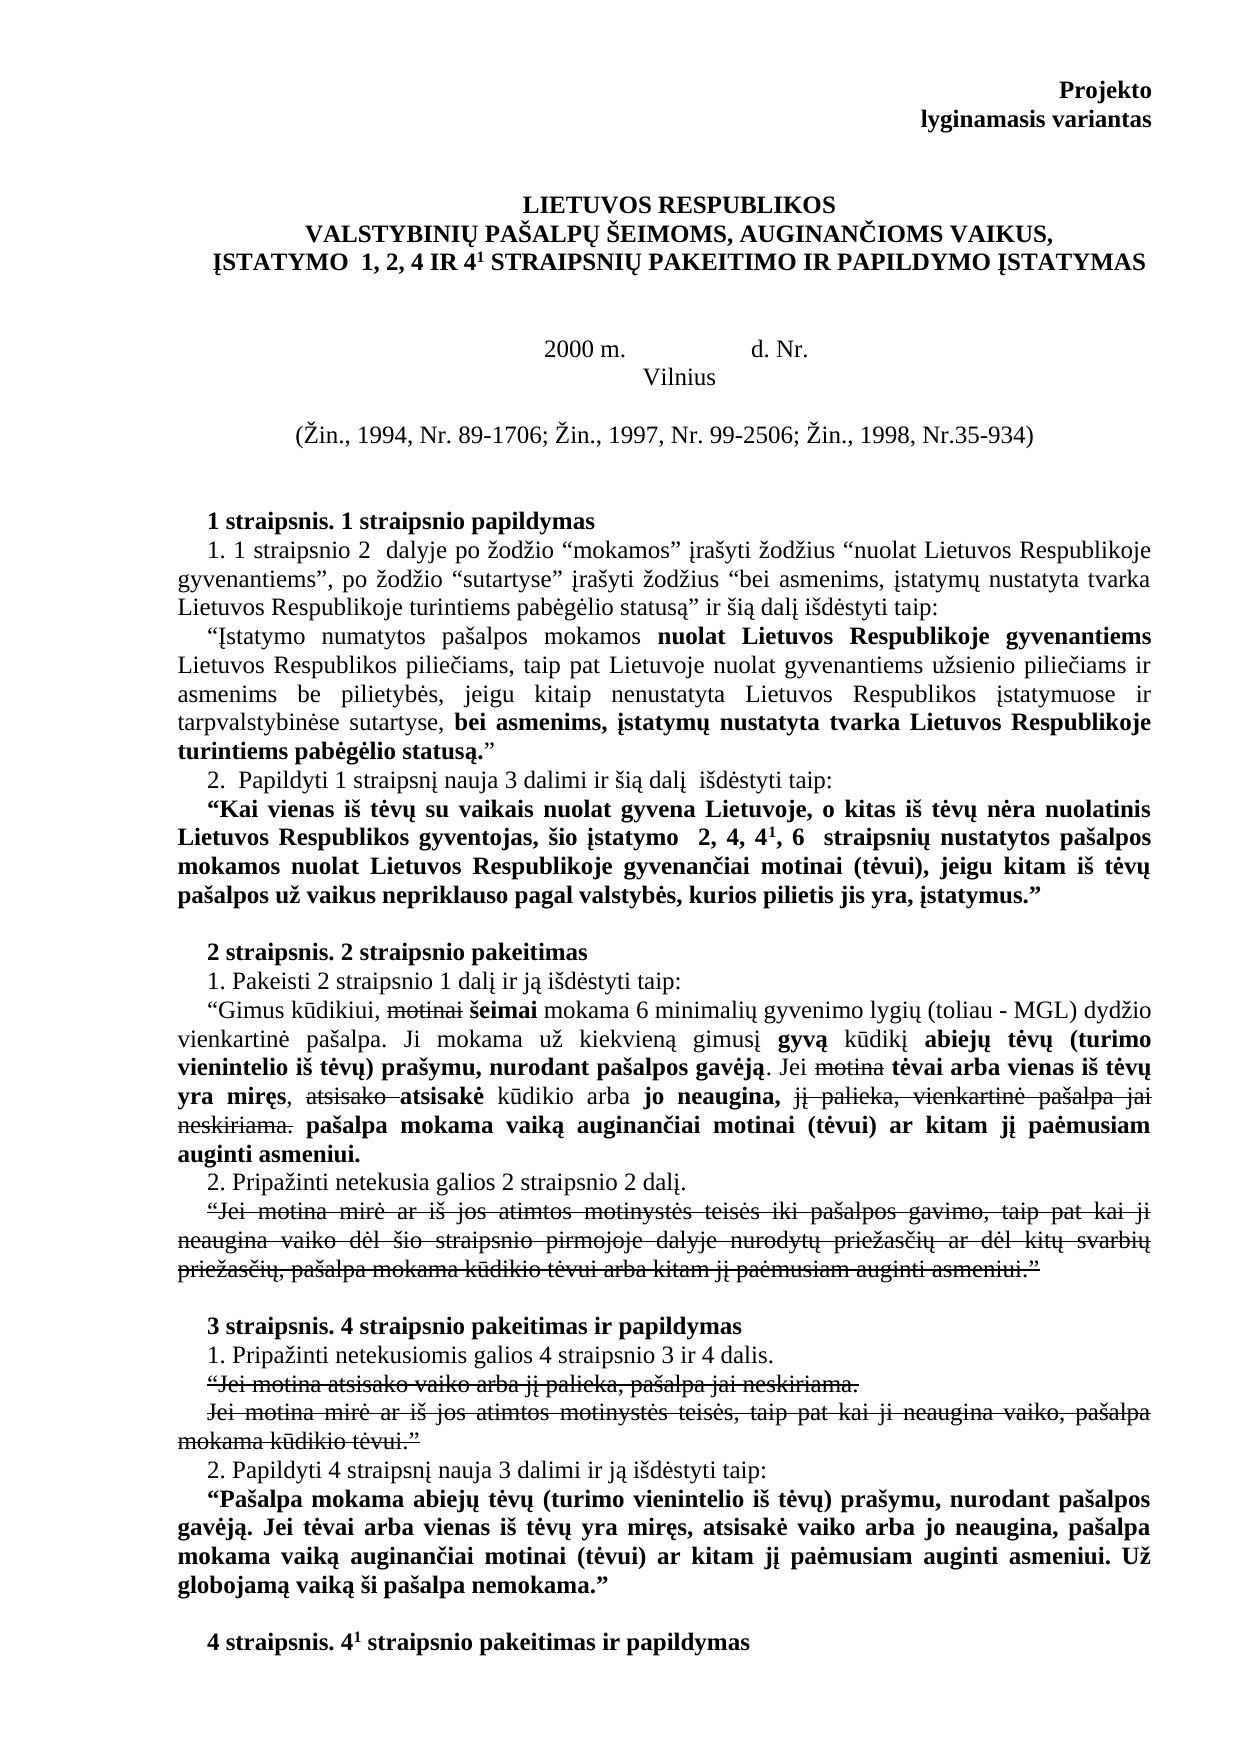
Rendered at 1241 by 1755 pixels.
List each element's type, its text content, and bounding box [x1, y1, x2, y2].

subtitle 2. Papildyti 1 straipsnį nauja 3 dalimi ir šią dalį išdėstyti taip: [177, 765, 1152, 794]
text “Įstatymo numatytos pašalpos mokamos nuolat Lietuvos Respublikoje gyvenantiems Lietuvos Respublikos piliečiams, taip pat Lietuvoje nuolat gyvenantiems užsienio piliečiams ir asmenims be pilietybės, jeigu kitaip nenustatyta Lietuvos Respublikos įstatymuose ir tarpvalstybinėse sutartyse, bei asmenims, įstatymų nustatyta tvarka Lietuvos Respublikoje turintiems pabėgėlio statusą.” [177, 621, 1152, 765]
text 4 straipsnis. 41 straipsnio pakeitimas ir papildymas [177, 1627, 1152, 1656]
text “Pašalpa mokama abiejų tėvų (turimo vienintelio iš tėvų) prašymu, nurodant pašalpos gavėją. Jei tėvai arba vienas iš tėvų yra miręs, atsisakė vaiko arba jo neaugina, pašalpa mokama vaiką auginančiai motinai (tėvui) ar kitam jį paėmusiam auginti asmeniui. Už globojamą vaiką ši pašalpa nemokama.” [177, 1484, 1152, 1599]
text “Jei motina atsisako vaiko arba jį palieka, pašalpa jai neskiriama. [177, 1369, 1152, 1397]
text VALSTYBINIŲ PAŠALPŲ ŠEIMOMS, AUGINANČIOMS VAIKUS, [177, 219, 1152, 247]
text 1. Pakeisti 2 straipsnio 1 dalį ir ją išdėstyti taip: [177, 966, 1152, 995]
text lyginamasis variantas [177, 104, 1152, 132]
text ĮSTATYMO 1, 2, 4 IR 41 STRAIPSNIŲ PAKEITIMO IR PAPILDYMO ĮSTATYMAS [177, 247, 1152, 276]
text Vilnius [177, 362, 1152, 391]
text “Jei motina mirė ar iš jos atimtos motinystės teisės iki pašalpos gavimo, taip pat kai ji neaugina vaiko dėl šio straipsnio pirmojoje dalyje nurodytų priežasčių ar dėl kitų svarbių priežasčių, pašalpa mokama kūdikio tėvui arba kitam jį paėmusiam auginti asmeniui.” [177, 1196, 1152, 1282]
subtitle 1. 1 straipsnio 2 dalyje po žodžio “mokamos” įrašyti žodžius “nuolat Lietuvos Respublikoje gyvenantiems”, po žodžio “sutartyse” įrašyti žodžius “bei asmenims, įstatymų nustatyta tvarka Lietuvos Respublikoje turintiems pabėgėlio statusą” ir šią dalį išdėstyti taip: [177, 535, 1152, 621]
text “Gimus kūdikiui, motinai šeimai mokama 6 minimalių gyvenimo lygių (toliau - MGL) dydžio vienkartinė pašalpa. Ji mokama už kiekvieną gimusį gyvą kūdikį abiejų tėvų (turimo vienintelio iš tėvų) prašymu, nurodant pašalpos gavėją. Jei motina tėvai arba vienas iš tėvų yra miręs, atsisako atsisakė kūdikio arba jo neaugina, jį palieka, vienkartinė pašalpa jai neskiriama. pašalpa mokama vaiką auginančiai motinai (tėvui) ar kitam jį paėmusiam auginti asmeniui. [177, 995, 1152, 1167]
text Jei motina mirė ar iš jos atimtos motinystės teisės, taip pat kai ji neaugina vaiko, pašalpa mokama kūdikio tėvui.” [177, 1397, 1152, 1455]
text Projekto [177, 75, 1152, 104]
text 2. Pripažinti netekusia galios 2 straipsnio 2 dalį. [177, 1167, 1152, 1196]
text 2000 m. d. Nr. [177, 334, 1152, 362]
text 1 straipsnis. 1 straipsnio papildymas [177, 506, 1152, 535]
text 2. Papildyti 4 straipsnį nauja 3 dalimi ir ją išdėstyti taip: [177, 1455, 1152, 1484]
text “Kai vienas iš tėvų su vaikais nuolat gyvena Lietuvoje, o kitas iš tėvų nėra nuolatinis Lietuvos Respublikos gyventojas, šio įstatymo 2, 4, 41, 6 straipsnių nustatytos pašalpos mokamos nuolat Lietuvos Respublikoje gyvenančiai motinai (tėvui), jeigu kitam iš tėvų pašalpos už vaikus nepriklauso pagal valstybės, kurios pilietis jis yra, įstatymus.” [177, 794, 1152, 909]
text 2 straipsnis. 2 straipsnio pakeitimas [177, 937, 1152, 966]
text LIETUVOS RESPUBLIKOS [177, 190, 1152, 219]
text 1. Pripažinti netekusiomis galios 4 straipsnio 3 ir 4 dalis. [177, 1340, 1152, 1369]
text 3 straipsnis. 4 straipsnio pakeitimas ir papildymas [177, 1311, 1152, 1340]
text (Žin., 1994, Nr. 89-1706; Žin., 1997, Nr. 99-2506; Žin., 1998, Nr.35-934) [177, 420, 1152, 449]
